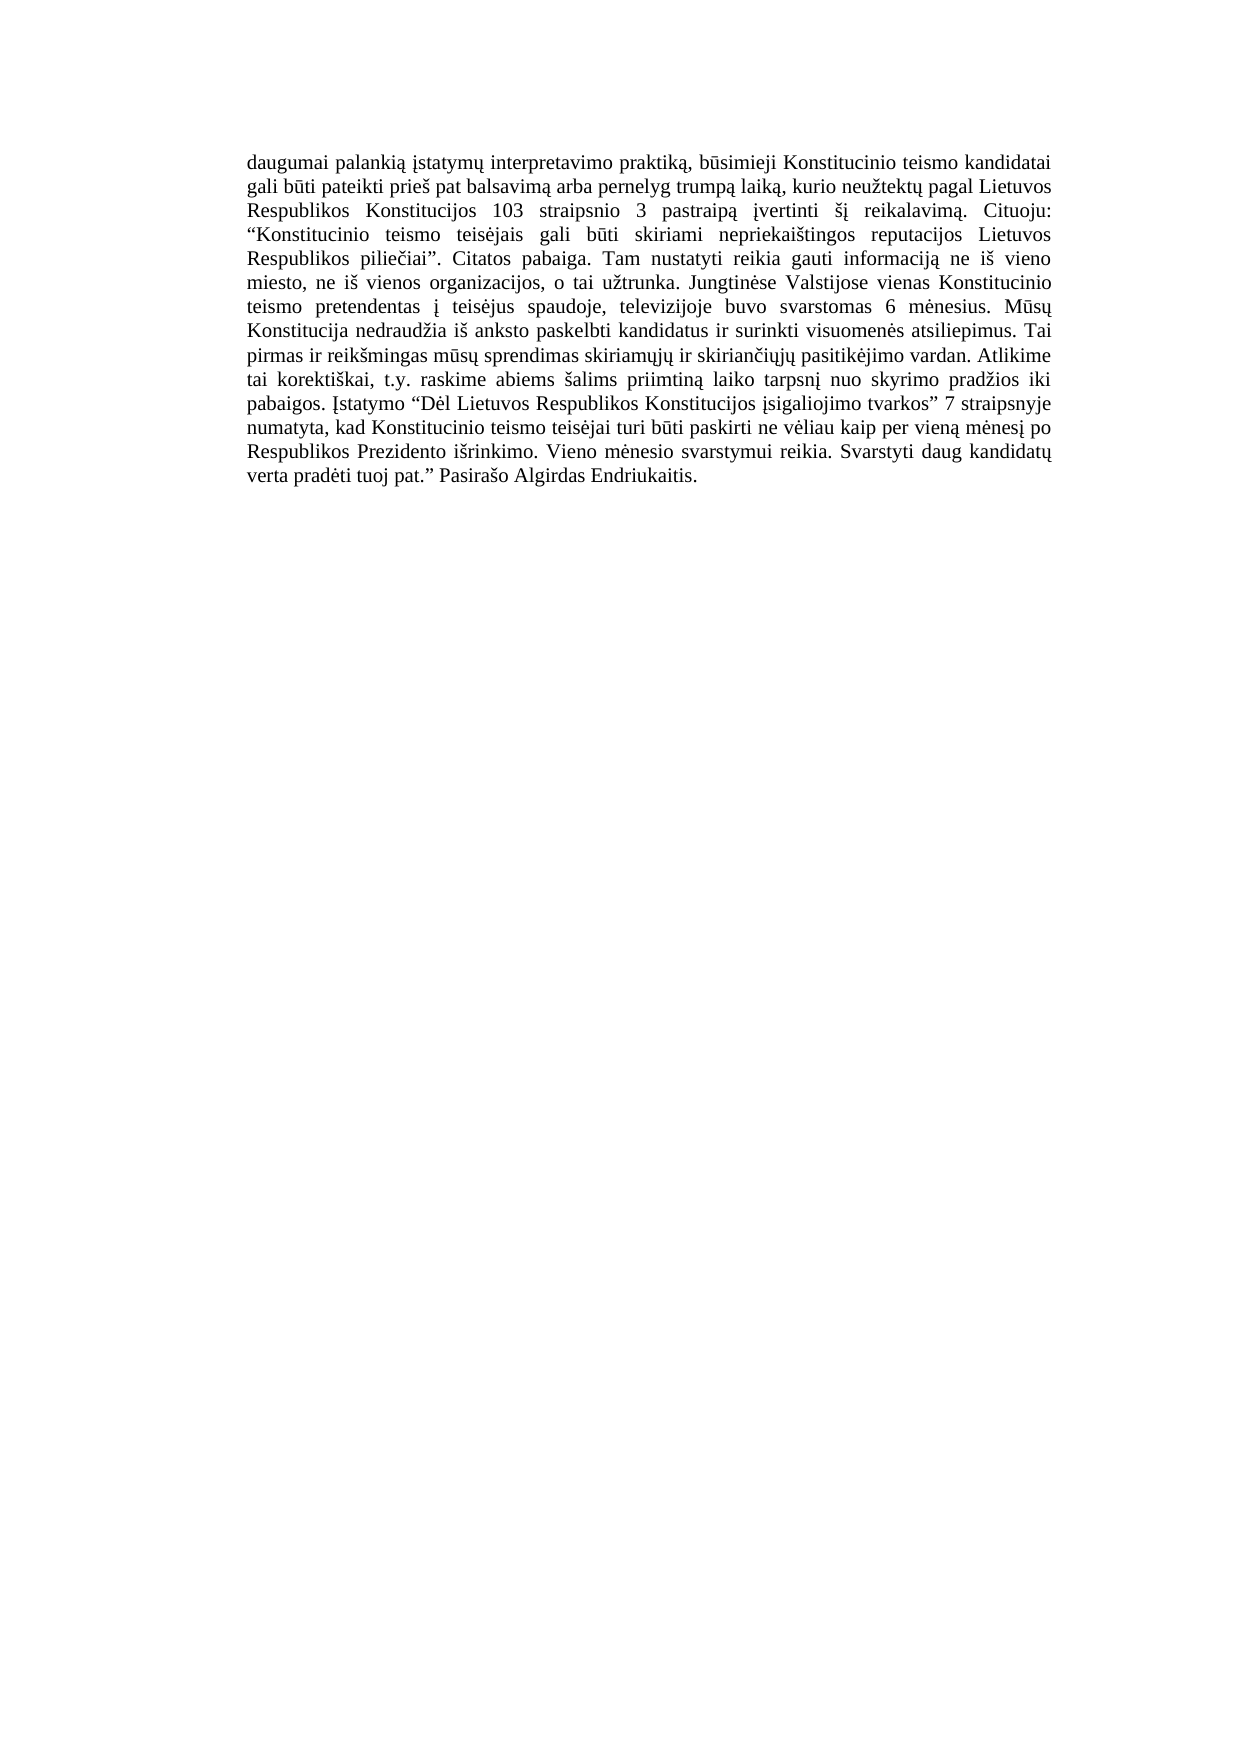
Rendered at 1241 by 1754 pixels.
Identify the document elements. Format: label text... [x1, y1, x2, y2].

text daugumai palankią įstatymų interpretavimo praktiką, būsimieji Konstitucinio teismo kandidatai gali būti pateikti prieš pat balsavimą arba pernelyg trumpą laiką, kurio neužtektų pagal Lietuvos Respublikos Konstitucijos 103 straipsnio 3 pastraipą įvertinti šį reikalavimą. Cituoju: “Konstitucinio teismo teisėjais gali būti skiriami nepriekaištingos reputacijos Lietuvos Respublikos piliečiai”. Citatos pabaiga. Tam nustatyti reikia gauti informaciją ne iš vieno miesto, ne iš vienos organizacijos, o tai užtrunka. Jungtinėse Valstijose vienas Konstitucinio teismo pretendentas į teisėjus spaudoje, televizijoje buvo svarstomas 6 mėnesius. Mūsų Konstitucija nedraudžia iš anksto paskelbti kandidatus ir surinkti visuomenės atsiliepimus. Tai pirmas ir reikšmingas mūsų sprendimas skiriamųjų ir skiriančiųjų pasitikėjimo vardan. Atlikime tai korektiškai, t.y. raskime abiems šalims priimtiną laiko tarpsnį nuo skyrimo pradžios iki pabaigos. Įstatymo “Dėl Lietuvos Respublikos Konstitucijos įsigaliojimo tvarkos” 7 straipsnyje numatyta, kad Konstitucinio teismo teisėjai turi būti paskirti ne vėliau kaip per vieną mėnesį po Respublikos Prezidento išrinkimo. Vieno mėnesio svarstymui reikia. Svarstyti daug kandidatų verta pradėti tuoj pat.” Pasirašo Algirdas Endriukaitis. [247, 150, 1053, 487]
